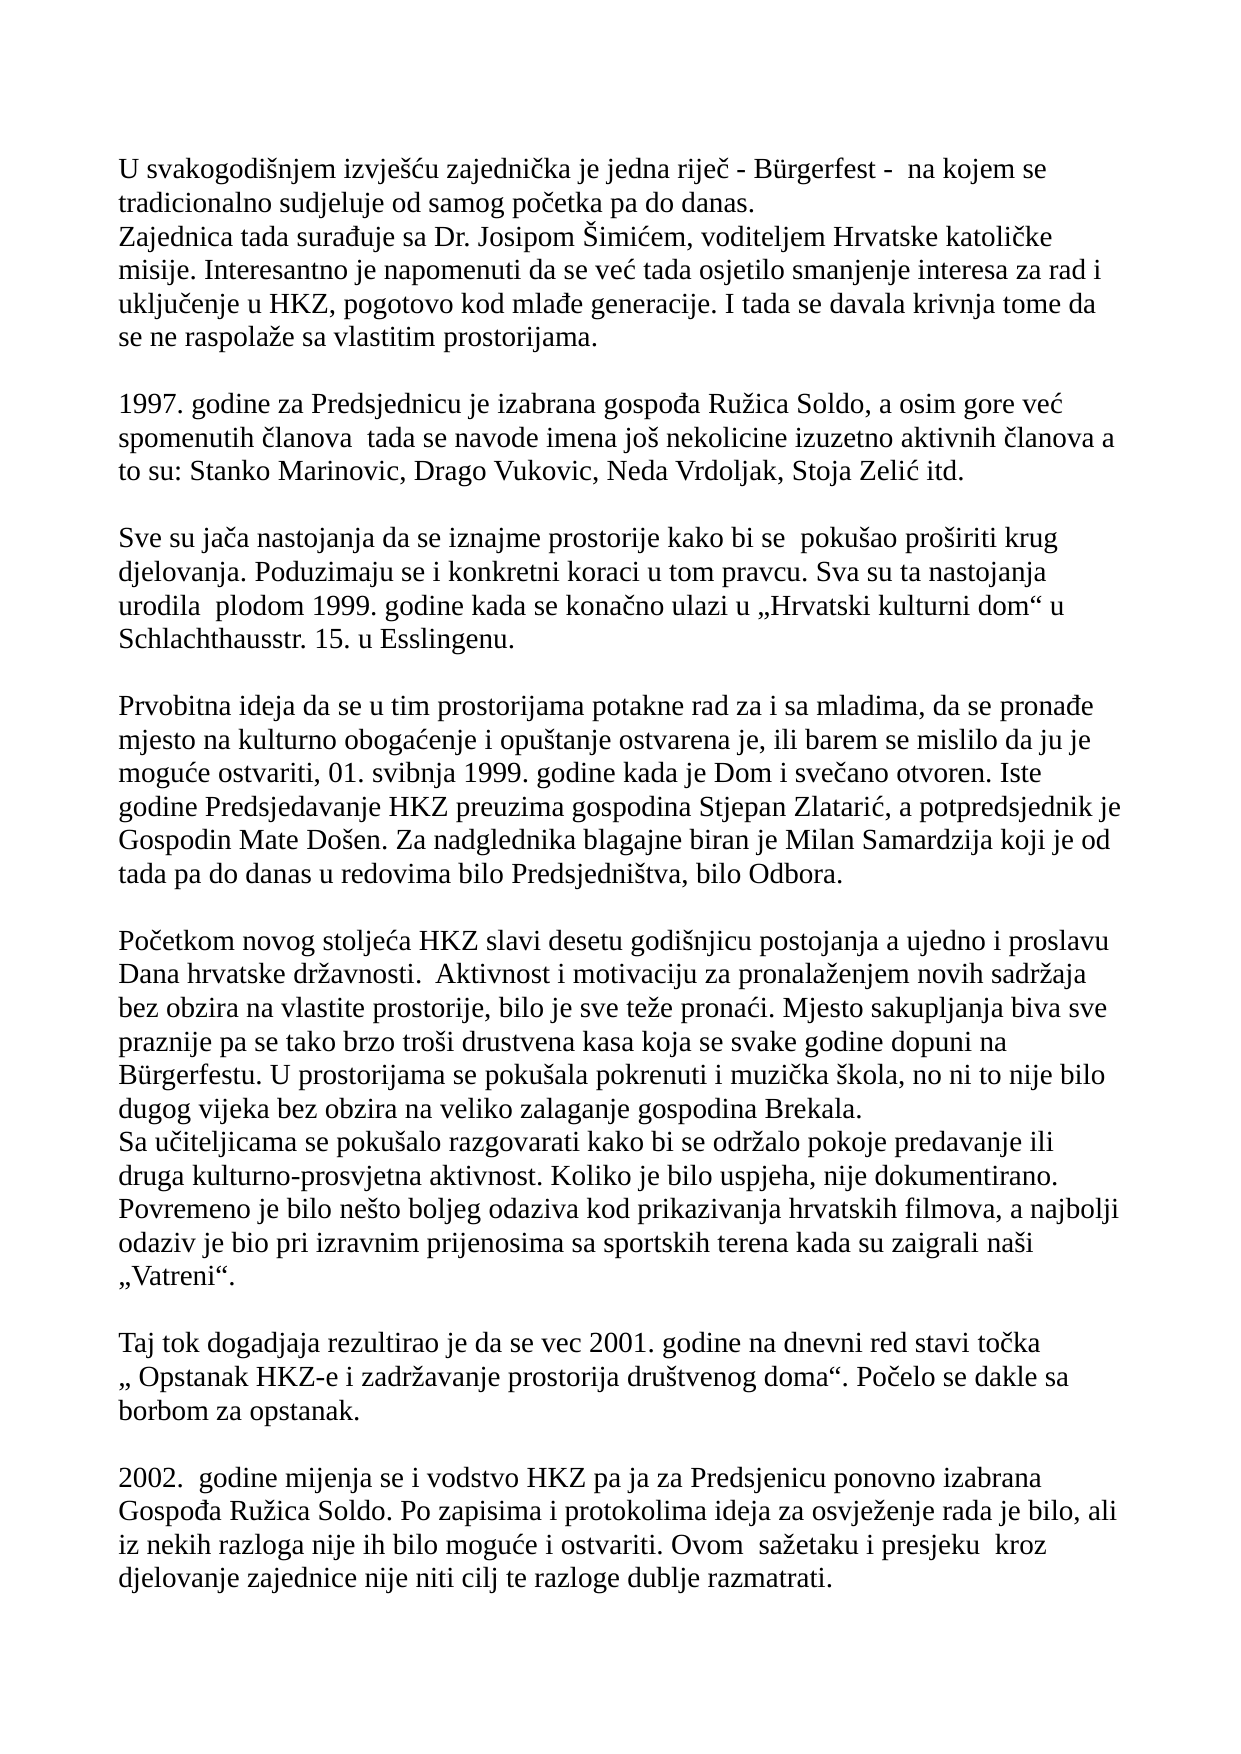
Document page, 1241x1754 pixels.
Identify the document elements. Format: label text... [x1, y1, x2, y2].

text 1997. godine za Predsjednicu je izabrana gospođa Ružica Soldo, a osim gore već spomenutih članova tada se navode imena još nekolicine izuzetno aktivnih članova a to su: Stanko Marinovic, Drago Vukovic, Neda Vrdoljak, Stoja Zelić itd. [118, 386, 1122, 487]
text Zajednica tada surađuje sa Dr. Josipom Šimićem, voditeljem Hrvatske katoličke misije. Interesantno je napomenuti da se već tada osjetilo smanjenje interesa za rad i uključenje u HKZ, pogotovo kod mlađe generacije. I tada se davala krivnja tome da se ne raspolaže sa vlastitim prostorijama. [118, 219, 1122, 353]
text Prvobitna ideja da se u tim prostorijama potakne rad za i sa mladima, da se pronađe mjesto na kulturno obogaćenje i opuštanje ostvarena je, ili barem se mislilo da ju je moguće ostvariti, 01. svibnja 1999. godine kada je Dom i svečano otvoren. Iste godine Predsjedavanje HKZ preuzima gospodina Stjepan Zlatarić, a potpredsjednik je Gospodin Mate Došen. Za nadglednika blagajne biran je Milan Samardzija koji je od tada pa do danas u redovima bilo Predsjedništva, bilo Odbora. [118, 688, 1122, 889]
text 2002. godine mijenja se i vodstvo HKZ pa ja za Predsjenicu ponovno izabrana Gospođa Ružica Soldo. Po zapisima i protokolima ideja za osvježenje rada je bilo, ali iz nekih razloga nije ih bilo moguće i ostvariti. Ovom sažetaku i presjeku kroz djelovanje zajednice nije niti cilj te razloge dublje razmatrati. [118, 1460, 1122, 1594]
text Sa učiteljicama se pokušalo razgovarati kako bi se održalo pokoje predavanje ili druga kulturno-prosvjetna aktivnost. Koliko je bilo uspjeha, nije dokumentirano. [118, 1124, 1122, 1191]
text Početkom novog stoljeća HKZ slavi desetu godišnjicu postojanja a ujedno i proslavu Dana hrvatske državnosti. Aktivnost i motivaciju za pronalaženjem novih sadržaja bez obzira na vlastite prostorije, bilo je sve teže pronaći. Mjesto sakupljanja biva sve praznije pa se tako brzo troši drustvena kasa koja se svake godine dopuni na Bürgerfestu. U prostorijama se pokušala pokrenuti i muzička škola, no ni to nije bilo dugog vijeka bez obzira na veliko zalaganje gospodina Brekala. [118, 923, 1122, 1124]
text Sve su jača nastojanja da se iznajme prostorije kako bi se pokušao proširiti krug djelovanja. Poduzimaju se i konkretni koraci u tom pravcu. Sva su ta nastojanja urodila plodom 1999. godine kada se konačno ulazi u „Hrvatski kulturni dom“ u Schlachthausstr. 15. u Esslingenu. [118, 521, 1122, 655]
text Povremeno je bilo nešto boljeg odaziva kod prikazivanja hrvatskih filmova, a najbolji odaziv je bio pri izravnim prijenosima sa sportskih terena kada su zaigrali naši „Vatreni“. [118, 1191, 1122, 1292]
text U svakogodišnjem izvješću zajednička je jedna riječ - Bürgerfest - na kojem se tradicionalno sudjeluje od samog početka pa do danas. [118, 152, 1122, 219]
text Taj tok dogadjaja rezultirao je da se vec 2001. godine na dnevni red stavi točka „ Opstanak HKZ-e i zadržavanje prostorija društvenog doma“. Počelo se dakle sa borbom za opstanak. [118, 1326, 1122, 1426]
